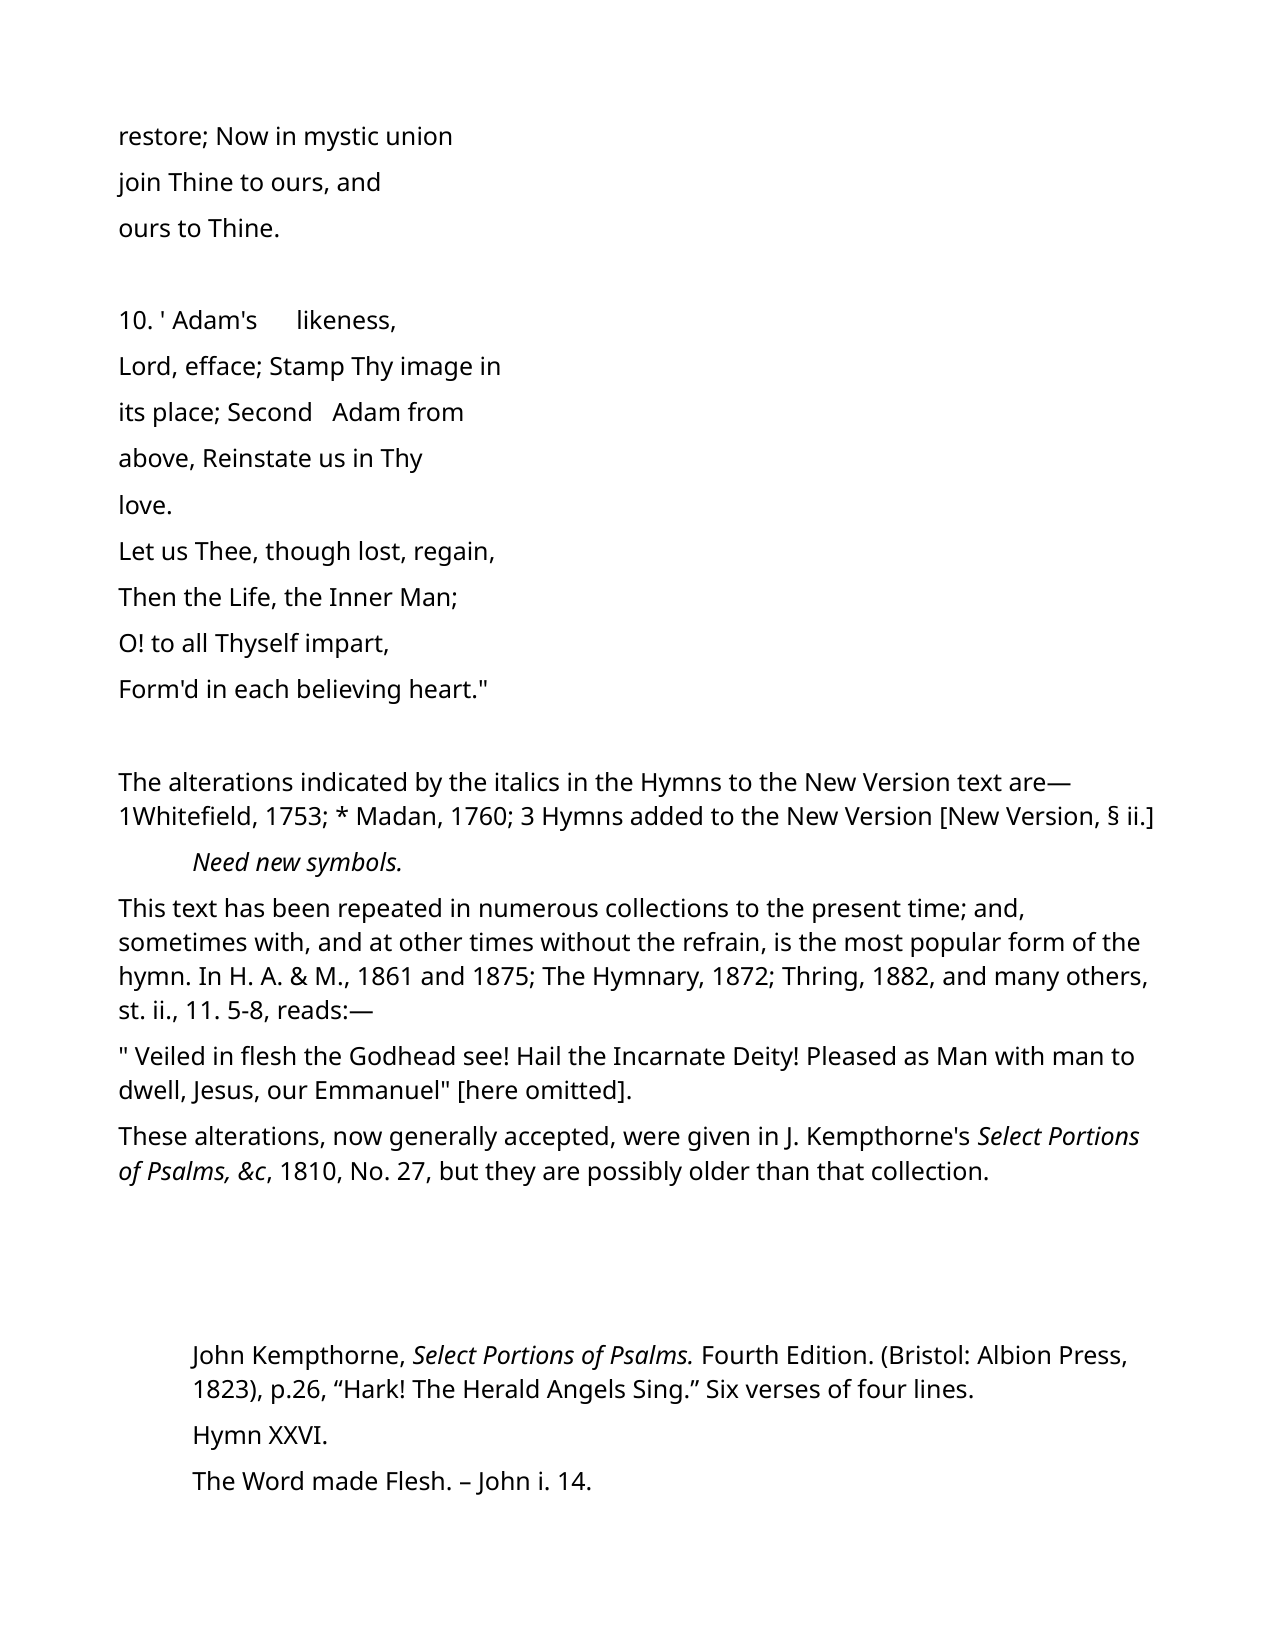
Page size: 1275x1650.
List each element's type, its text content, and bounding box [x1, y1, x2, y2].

text " Veiled in flesh the Godhead see! Hail the Incarnate Deity! Pleased as Man with man to dwell, Jesus, our Emmanuel" [here omitted]. [118, 1039, 1157, 1107]
text its place; Second Adam from [118, 395, 1157, 429]
text join Thine to ours, and [118, 164, 1157, 198]
text 10. ' Adam's likeness, [118, 303, 1157, 337]
text ours to Thine. [118, 210, 1157, 244]
text The Word made Flesh. – John i. 14. [192, 1464, 1157, 1498]
text Hymn XXVI. [192, 1418, 1157, 1452]
text Lord, efface; Stamp Thy image in [118, 349, 1157, 383]
text O! to all Thyself impart, [118, 626, 1157, 660]
text The alterations indicated by the italics in the Hymns to the New Version text are— 1Whitefield, 1753; * Madan, 1760; 3 Hymns added to the New Version [New Version, § ii.] [118, 764, 1157, 832]
text restore; Now in mystic union [118, 118, 1157, 152]
text Form'd in each believing heart." [118, 672, 1157, 706]
text These alterations, now generally accepted, were given in J. Kempthorne's Select Portions of Psalms, &c, 1810, No. 27, but they are possibly older than that collection. [118, 1119, 1157, 1187]
text Then the Life, the Inner Man; [118, 579, 1157, 614]
text love. [118, 487, 1157, 521]
text Let us Thee, though lost, regain, [118, 533, 1157, 567]
text above, Reinstate us in Thy [118, 441, 1157, 475]
text John Kempthorne, Select Portions of Psalms. Fourth Edition. (Bristol: Albion Press, 1823), p.26, “Hark! The Herald Angels Sing.” Six verses of four lines. [192, 1338, 1157, 1406]
text Need new symbols. [118, 844, 1157, 878]
text This text has been repeated in numerous collections to the present time; and, sometimes with, and at other times without the refrain, is the most popular form of the hymn. In H. A. & M., 1861 and 1875; The Hymnary, 1872; Thring, 1882, and many others, st. ii., 11. 5-8, reads:— [118, 891, 1157, 1027]
